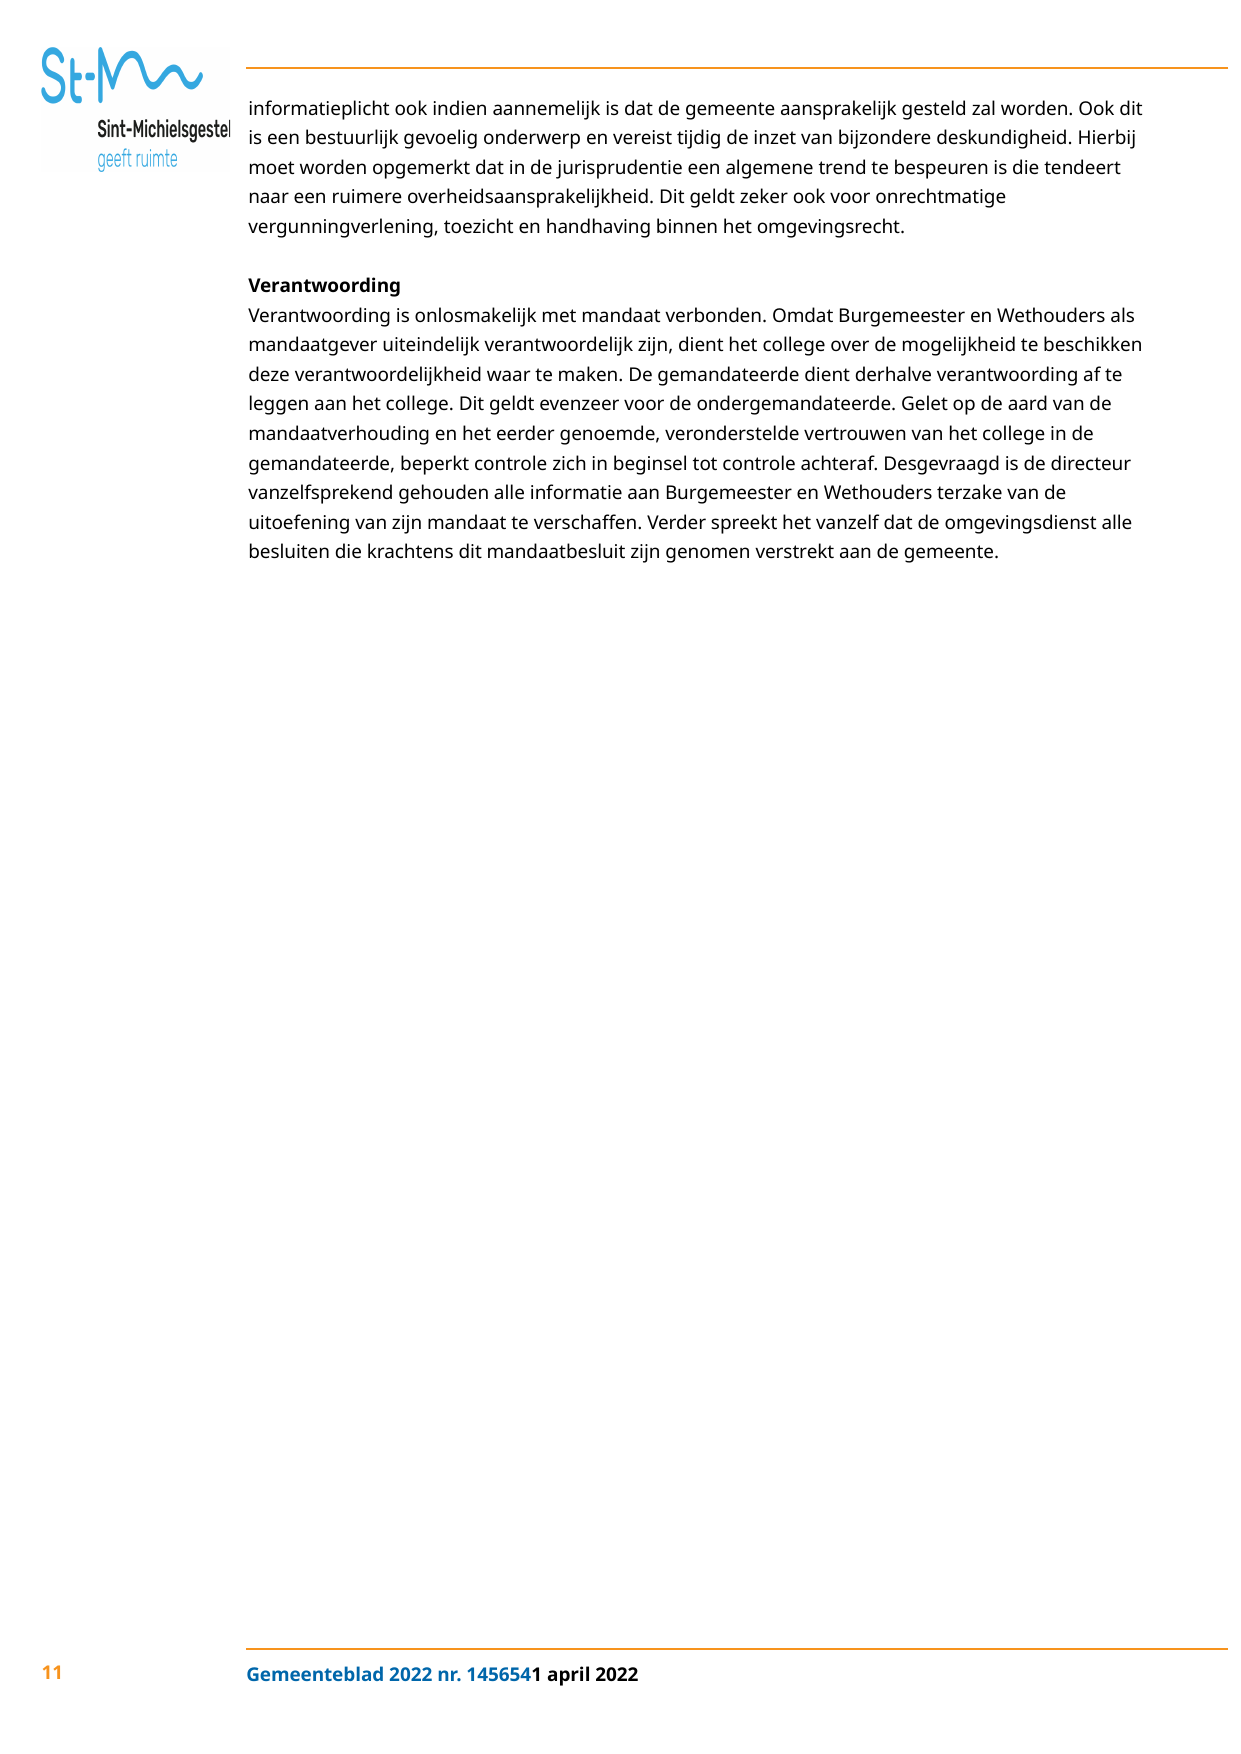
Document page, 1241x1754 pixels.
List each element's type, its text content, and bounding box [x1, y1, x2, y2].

text informatieplicht ook indien aannemelijk is dat de gemeente aansprakelijk gesteld zal worden. Ook dit is een bestuurlijk gevoelig onderwerp en vereist tijdig de inzet van bijzondere deskundigheid. Hierbij moet worden opgemerkt dat in de jurisprudentie een algemene trend te bespeuren is die tendeert naar een ruimere overheidsaansprakelijkheid. Dit geldt zeker ook voor onrechtmatige vergunningverlening, toezicht en handhaving binnen het omgevingsrecht. [248, 95, 1152, 239]
picture [41, 47, 231, 172]
text Verantwoording [248, 272, 1152, 298]
text Verantwoording is onlosmakelijk met mandaat verbonden. Omdat Burgemeester en Wethouders als mandaatgever uiteindelijk verantwoordelijk zijn, dient het college over de mogelijkheid te beschikken deze verantwoordelijkheid waar te maken. De gemandateerde dient derhalve verantwoording af te leggen aan het college. Dit geldt evenzeer voor de ondergemandateerde. Gelet op de aard van de mandaatverhouding en het eerder genoemde, veronderstelde vertrouwen van het college in de gemandateerde, beperkt controle zich in beginsel tot controle achteraf. Desgevraagd is de directeur vanzelfsprekend gehouden alle informatie aan Burgemeester en Wethouders terzake van de uitoefening van zijn mandaat te verschaffen. Verder spreekt het vanzelf dat de omgevingsdienst alle besluiten die krachtens dit mandaatbesluit zijn genomen verstrekt aan de gemeente. [248, 302, 1152, 564]
